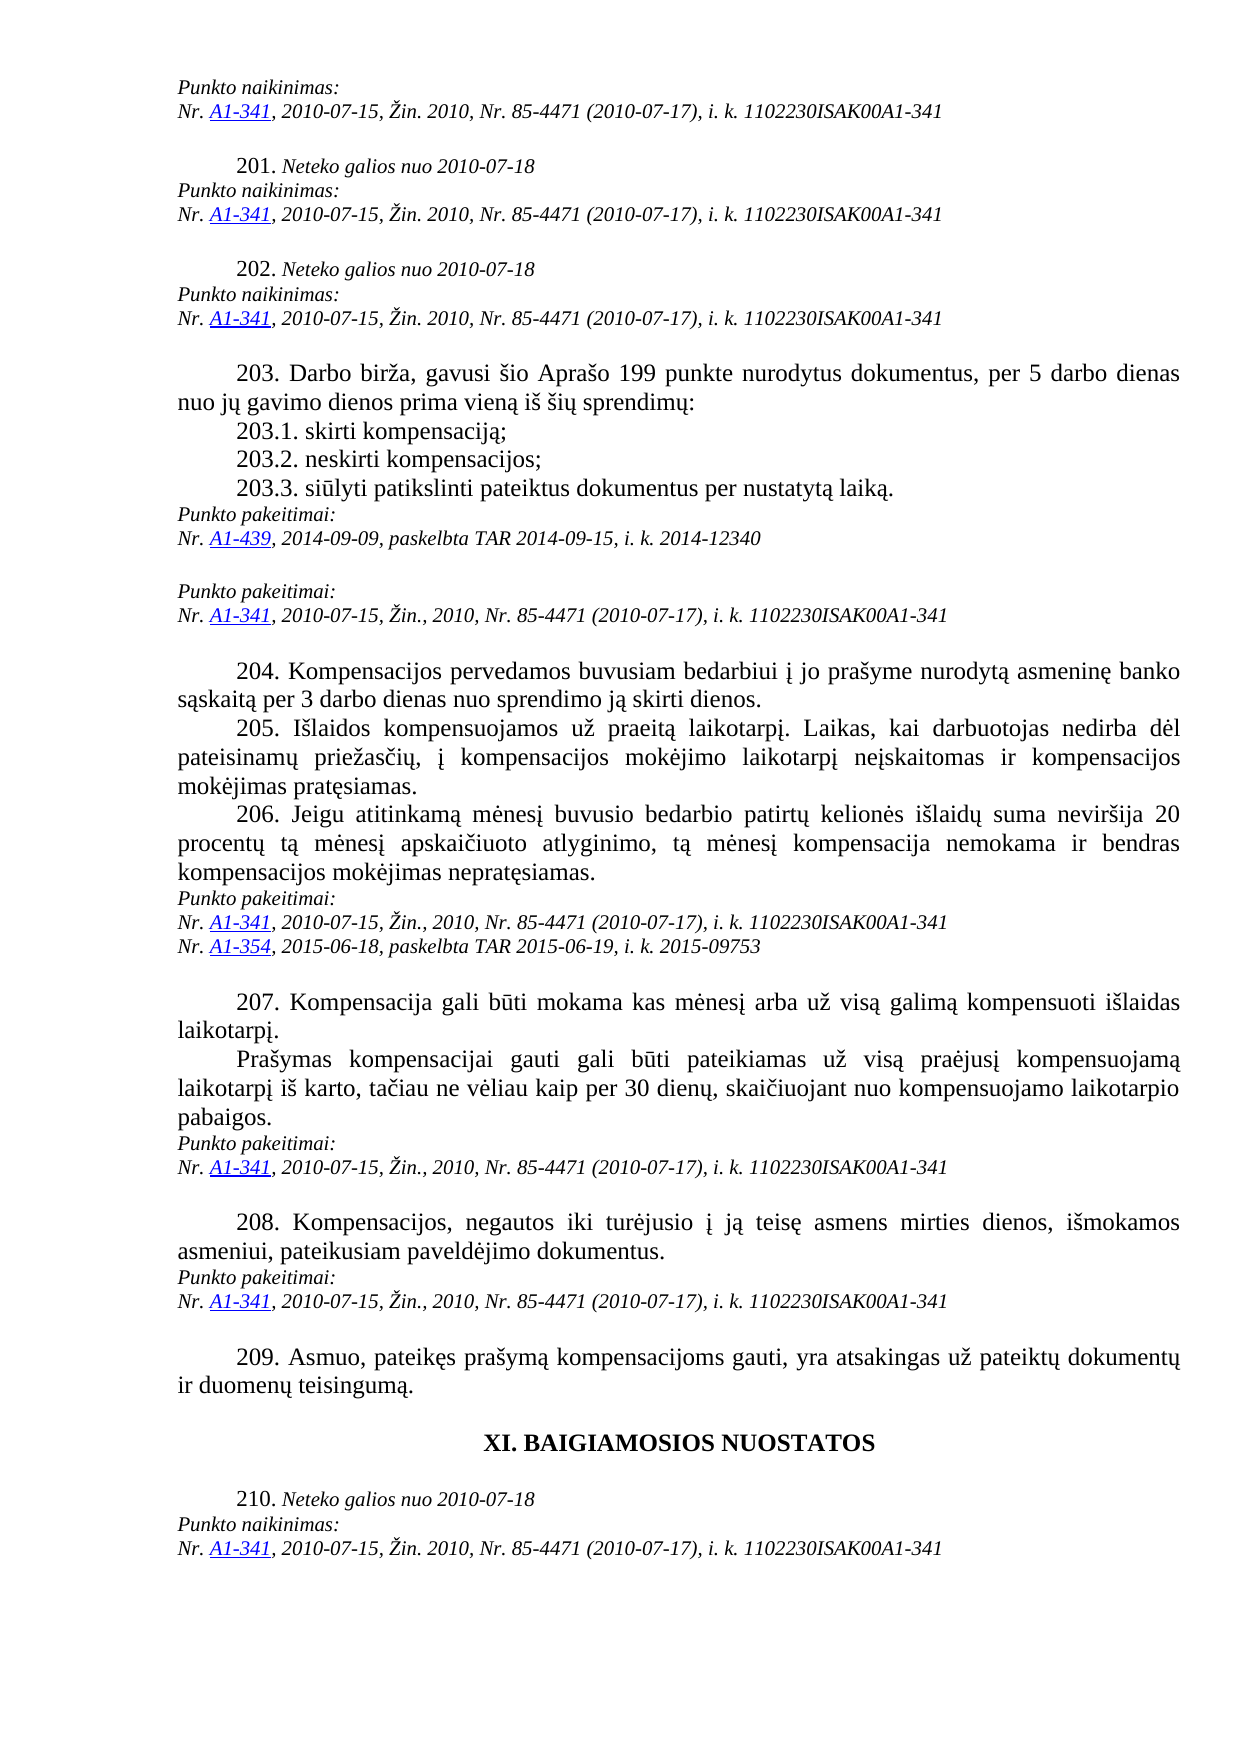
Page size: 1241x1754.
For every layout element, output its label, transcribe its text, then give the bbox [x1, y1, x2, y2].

text Nr. A1-439, 2014-09-09, paskelbta TAR 2014-09-15, i. k. 2014-12340 [177, 526, 1181, 550]
text 203.1. skirti kompensaciją; [177, 416, 1181, 444]
text 209. Asmuo, pateikęs prašymą kompensacijoms gauti, yra atsakingas už pateiktų dokumentų ir duomenų teisingumą. [177, 1342, 1181, 1399]
text 208. Kompensacijos, negautos iki turėjusio į ją teisę asmens mirties dienos, išmokamos asmeniui, pateikusiam paveldėjimo dokumentus. [177, 1207, 1181, 1265]
text 207. Kompensacija gali būti mokama kas mėnesį arba už visą galimą kompensuoti išlaidas laikotarpį. [177, 987, 1181, 1044]
text Punkto naikinimas: [177, 281, 1181, 306]
text 206. Jeigu atitinkamą mėnesį buvusio bedarbio patirtų kelionės išlaidų suma neviršija 20 procentų tą mėnesį apskaičiuoto atlyginimo, tą mėnesį kompensacija nemokama ir bendras kompensacijos mokėjimas nepratęsiamas. [177, 799, 1181, 886]
text Nr. A1-341, 2010-07-15, Žin., 2010, Nr. 85-4471 (2010-07-17), i. k. 1102230ISAK00A1-341 [177, 1154, 1181, 1179]
text 204. Kompensacijos pervedamos buvusiam bedarbiui į jo prašyme nurodytą asmeninę banko sąskaitą per 3 darbo dienas nuo sprendimo ją skirti dienos. [177, 656, 1181, 713]
text Punkto naikinimas: [177, 178, 1181, 202]
text Punkto pakeitimai: [177, 579, 1181, 603]
text 203. Darbo birža, gavusi šio Aprašo 199 punkte nurodytus dokumentus, per 5 darbo dienas nuo jų gavimo dienos prima vieną iš šių sprendimų: [177, 358, 1181, 416]
text Nr. A1-341, 2010-07-15, Žin. 2010, Nr. 85-4471 (2010-07-17), i. k. 1102230ISAK00A1-341 [177, 306, 1181, 329]
text Nr. A1-341, 2010-07-15, Žin. 2010, Nr. 85-4471 (2010-07-17), i. k. 1102230ISAK00A1-341 [177, 99, 1181, 123]
text Nr. A1-341, 2010-07-15, Žin., 2010, Nr. 85-4471 (2010-07-17), i. k. 1102230ISAK00A1-341 [177, 603, 1181, 627]
text Punkto naikinimas: [177, 75, 1181, 99]
text 202. Neteko galios nuo 2010-07-18 [177, 255, 1181, 281]
text XI. BAIGIAMOSIOS NUOSTATOS [177, 1428, 1181, 1457]
text Punkto naikinimas: [177, 1512, 1181, 1536]
text Nr. A1-341, 2010-07-15, Žin., 2010, Nr. 85-4471 (2010-07-17), i. k. 1102230ISAK00A1-341 [177, 1289, 1181, 1313]
text Nr. A1-341, 2010-07-15, Žin., 2010, Nr. 85-4471 (2010-07-17), i. k. 1102230ISAK00A1-341 [177, 910, 1181, 934]
text 205. Išlaidos kompensuojamos už praeitą laikotarpį. Laikas, kai darbuotojas nedirba dėl pateisinamų priežasčių, į kompensacijos mokėjimo laikotarpį neįskaitomas ir kompensacijos mokėjimas pratęsiamas. [177, 713, 1181, 799]
text Prašymas kompensacijai gauti gali būti pateikiamas už visą praėjusį kompensuojamą laikotarpį iš karto, tačiau ne vėliau kaip per 30 dienų, skaičiuojant nuo kompensuojamo laikotarpio pabaigos. [177, 1044, 1181, 1131]
text 203.3. siūlyti patikslinti pateiktus dokumentus per nustatytą laiką. [177, 473, 1181, 502]
text 201. Neteko galios nuo 2010-07-18 [177, 152, 1181, 178]
text Nr. A1-341, 2010-07-15, Žin. 2010, Nr. 85-4471 (2010-07-17), i. k. 1102230ISAK00A1-341 [177, 202, 1181, 226]
text Punkto pakeitimai: [177, 1265, 1181, 1289]
text 210. Neteko galios nuo 2010-07-18 [177, 1486, 1181, 1512]
text Nr. A1-354, 2015-06-18, paskelbta TAR 2015-06-19, i. k. 2015-09753 [177, 934, 1181, 958]
text Punkto pakeitimai: [177, 1131, 1181, 1154]
text Punkto pakeitimai: [177, 502, 1181, 526]
text Nr. A1-341, 2010-07-15, Žin. 2010, Nr. 85-4471 (2010-07-17), i. k. 1102230ISAK00A1-341 [177, 1536, 1181, 1560]
text 203.2. neskirti kompensacijos; [177, 444, 1181, 473]
text Punkto pakeitimai: [177, 886, 1181, 910]
